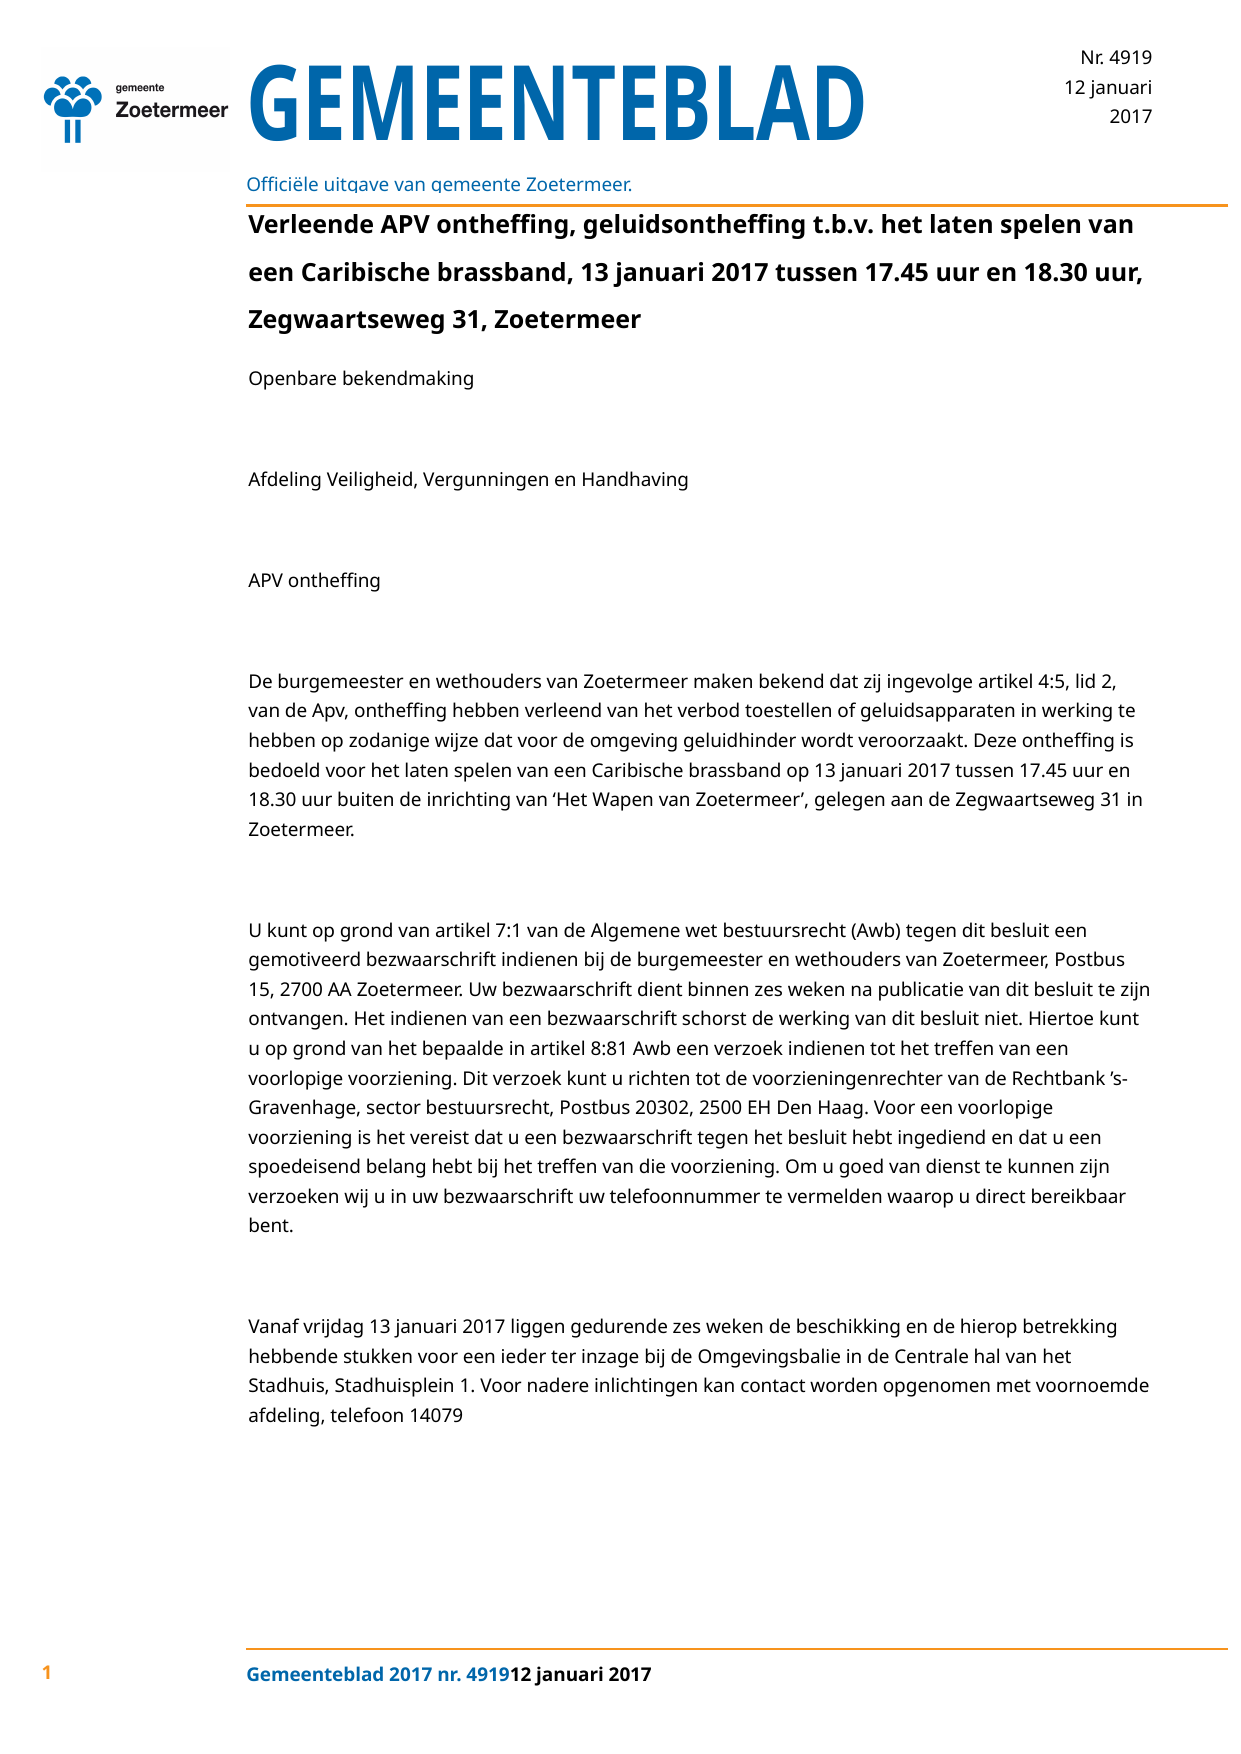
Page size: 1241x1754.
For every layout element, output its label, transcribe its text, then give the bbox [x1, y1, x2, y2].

text U kunt op grond van artikel 7:1 van de Algemene wet bestuursrecht (Awb) tegen dit besluit een gemotiveerd bezwaarschrift indienen bij de burgemeester en wethouders van Zoetermeer, Postbus 15, 2700 AA Zoetermeer. Uw bezwaarschrift dient binnen zes weken na publicatie van dit besluit te zijn ontvangen. Het indienen van een bezwaarschrift schorst de werking van dit besluit niet. Hiertoe kunt u op grond van het bepaalde in artikel 8:81 Awb een verzoek indienen tot het treffen van een voorlopige voorziening. Dit verzoek kunt u richten tot de voorzieningenrechter van de Rechtbank ’s-Gravenhage, sector bestuursrecht, Postbus 20302, 2500 EH Den Haag. Voor een voorlopige voorziening is het vereist dat u een bezwaarschrift tegen het besluit hebt ingediend en dat u een spoedeisend belang hebt bij het treffen van die voorziening. Om u goed van dienst te kunnen zijn verzoeken wij u in uw bezwaarschrift uw telefoonnummer te vermelden waarop u direct bereikbaar bent. [248, 917, 1152, 1238]
text APV ontheffing [248, 567, 1152, 593]
text Verleende APV ontheffing, geluidsontheffing t.b.v. het laten spelen van een Caribische brassband, 13 januari 2017 tussen 17.45 uur en 18.30 uur, Zegwaartseweg 31, Zoetermeer [248, 207, 1152, 336]
text De burgemeester en wethouders van Zoetermeer maken bekend dat zij ingevolge artikel 4:5, lid 2, van de Apv, ontheffing hebben verleend van het verbod toestellen of geluidsapparaten in werking te hebben op zodanige wijze dat voor de omgeving geluidhinder wordt veroorzaakt. Deze ontheffing is bedoeld voor het laten spelen van een Caribische brassband op 13 januari 2017 tussen 17.45 uur en 18.30 uur buiten de inrichting van ‘Het Wapen van Zoetermeer’, gelegen aan de Zegwaartseweg 31 in Zoetermeer. [248, 668, 1152, 842]
text Afdeling Veiligheid, Vergunningen en Handhaving [248, 466, 1152, 492]
text Vanaf vrijdag 13 januari 2017 liggen gedurende zes weken de beschikking en de hierop betrekking hebbende stukken voor een ieder ter inzage bij de Omgevingsbalie in de Centrale hal van het Stadhuis, Stadhuisplein 1. Voor nadere inlichtingen kan contact worden opgenomen met voornoemde afdeling, telefoon 14079 [248, 1313, 1152, 1428]
text Openbare bekendmaking [248, 366, 1152, 391]
picture [41, 47, 231, 172]
